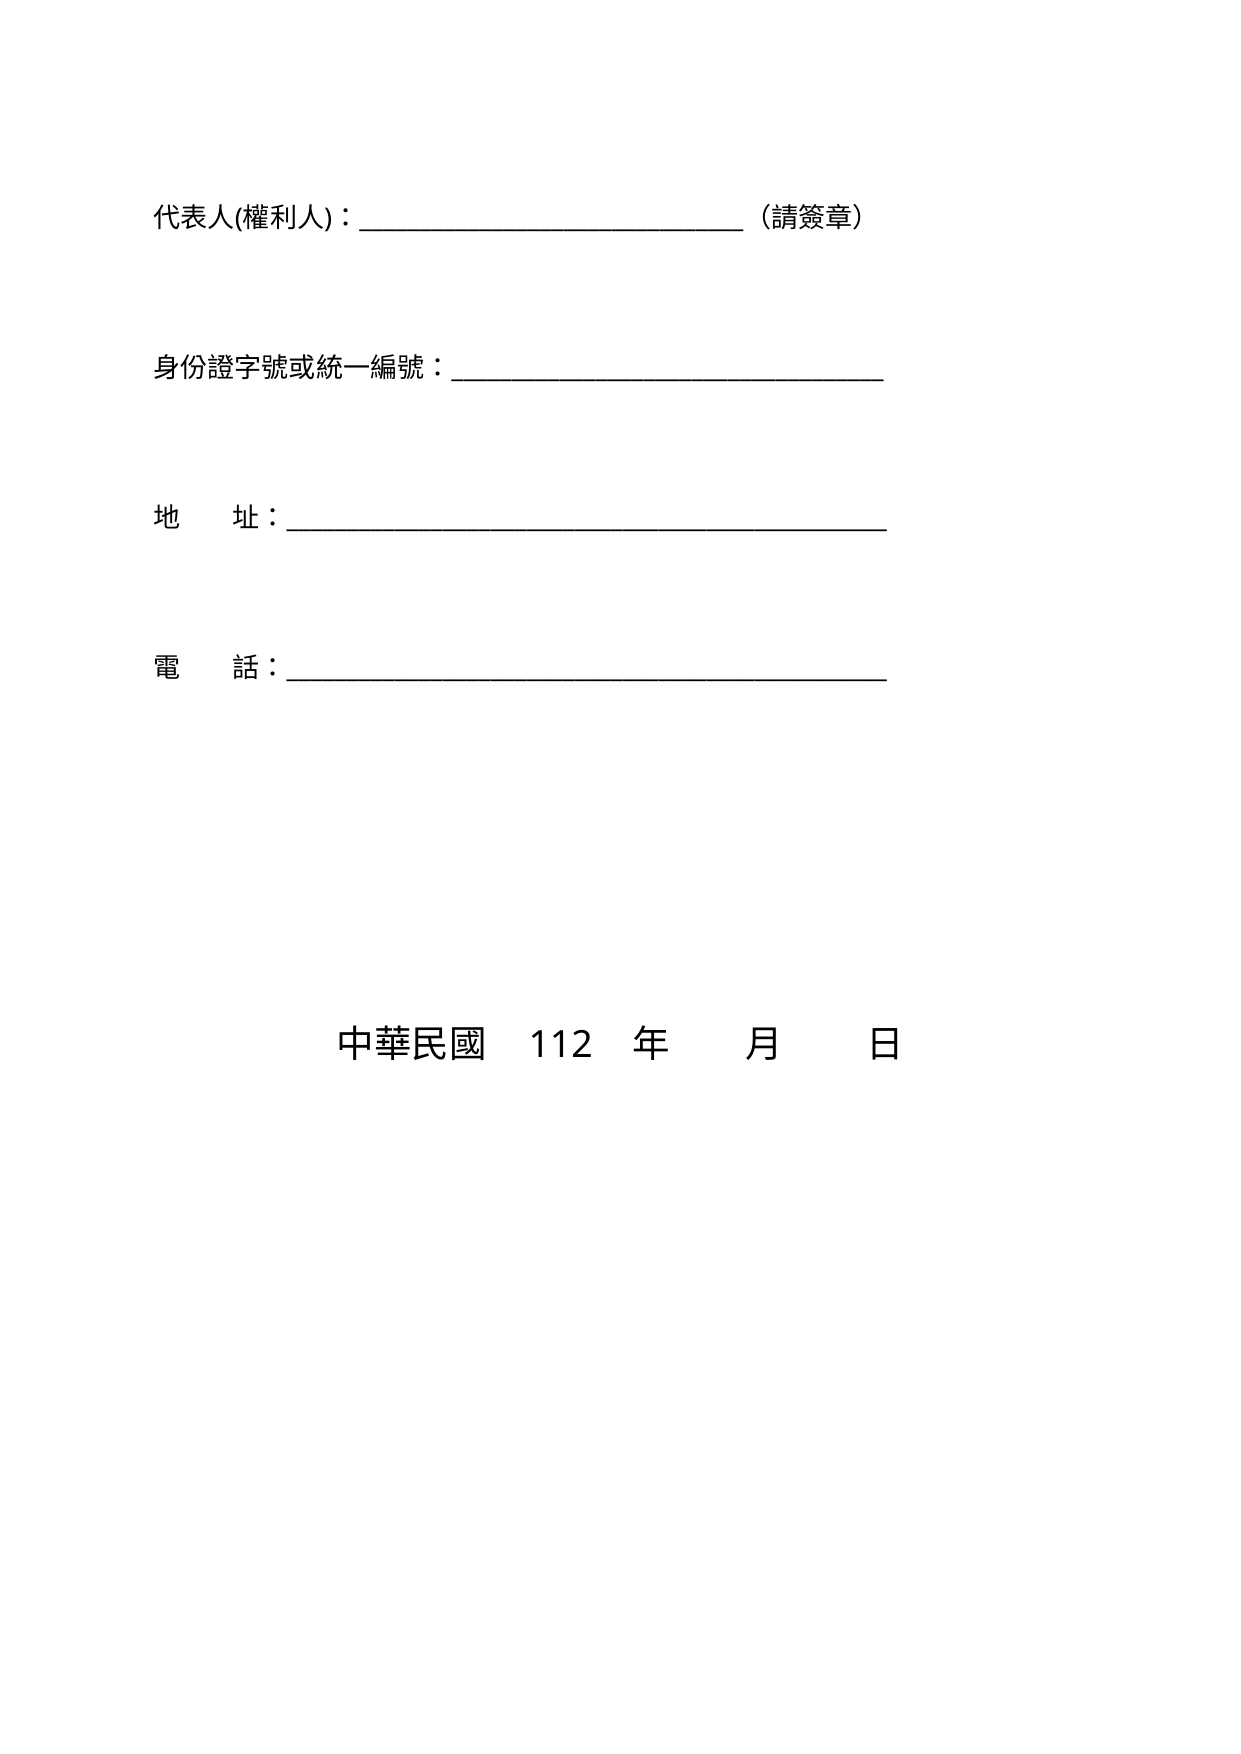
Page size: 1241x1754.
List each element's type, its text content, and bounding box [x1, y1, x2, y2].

text 地 址：__________________________________________________ [118, 479, 1122, 554]
text 中華民國 112 年 月 日 [118, 1004, 1122, 1079]
text 身份證字號或統一編號：____________________________________ [118, 329, 1122, 404]
text 代表人(權利人)：________________________________（請簽章） [118, 179, 1122, 254]
text 電 話：__________________________________________________ [118, 629, 1122, 704]
